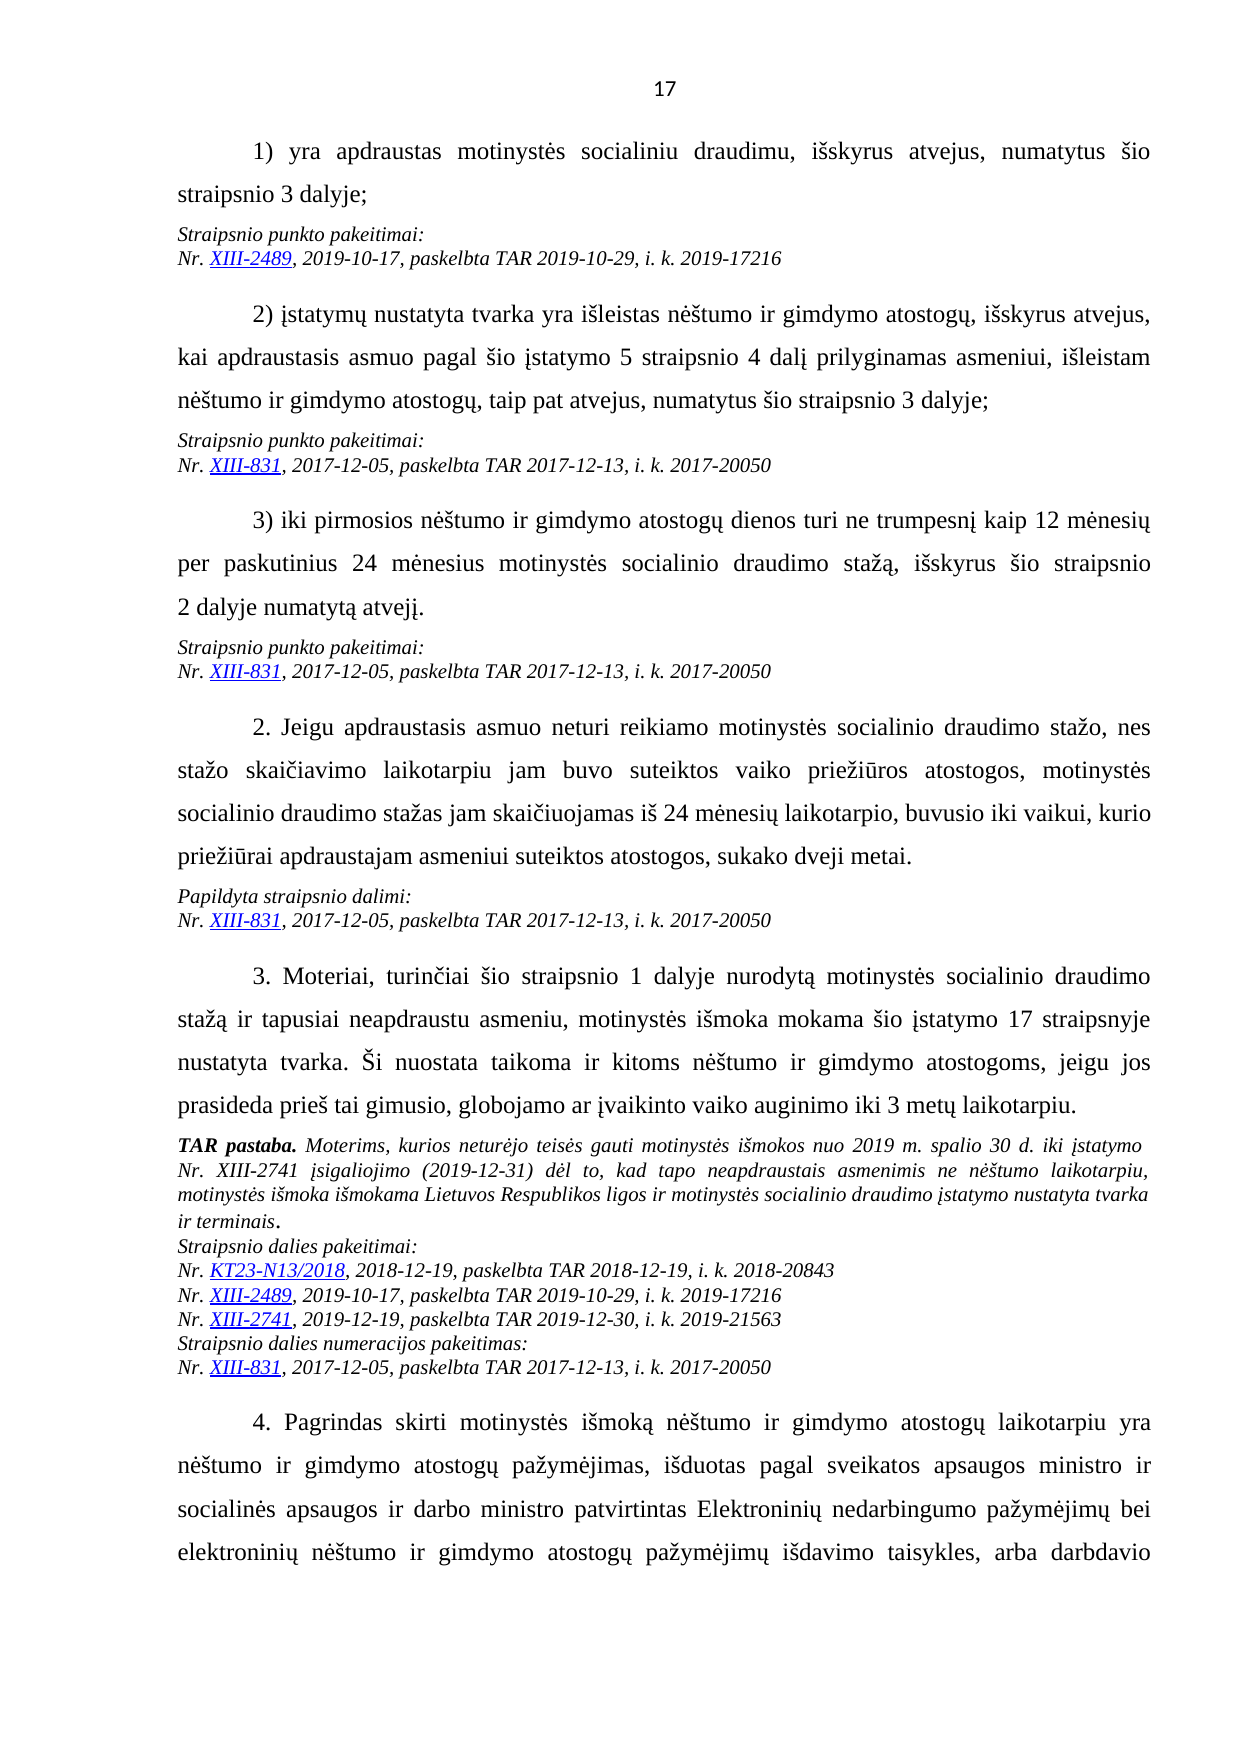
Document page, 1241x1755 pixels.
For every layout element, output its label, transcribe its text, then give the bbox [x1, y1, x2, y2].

text 1) yra apdraustas motinystės socialiniu draudimu, išskyrus atvejus, numatytus šio straipsnio 3 dalyje; [177, 136, 1152, 208]
text 2) įstatymų nustatyta tvarka yra išleistas nėštumo ir gimdymo atostogų, išskyrus atvejus, kai apdraustasis asmuo pagal šio įstatymo 5 straipsnio 4 dalį prilyginamas asmeniui, išleistam nėštumo ir gimdymo atostogų, taip pat atvejus, numatytus šio straipsnio 3 dalyje; [177, 299, 1152, 414]
text Nr. XIII-831, 2017-12-05, paskelbta TAR 2017-12-13, i. k. 2017-20050 [177, 659, 1152, 683]
text Straipsnio punkto pakeitimai: [177, 428, 1152, 452]
text Nr. XIII-831, 2017-12-05, paskelbta TAR 2017-12-13, i. k. 2017-20050 [177, 1355, 1152, 1379]
text Straipsnio dalies pakeitimai: [177, 1234, 1152, 1258]
text 3. Moteriai, turinčiai šio straipsnio 1 dalyje nurodytą motinystės socialinio draudimo stažą ir tapusiai neapdraustu asmeniu, motinystės išmoka mokama šio įstatymo 17 straipsnyje nustatyta tvarka. Ši nuostata taikoma ir kitoms nėštumo ir gimdymo atostogoms, jeigu jos prasideda prieš tai gimusio, globojamo ar įvaikinto vaiko auginimo iki 3 metų laikotarpiu. [177, 961, 1152, 1119]
text Nr. XIII-2489, 2019-10-17, paskelbta TAR 2019-10-29, i. k. 2019-17216 [177, 1282, 1152, 1307]
text 3) iki pirmosios nėštumo ir gimdymo atostogų dienos turi ne trumpesnį kaip 12 mėnesių per paskutinius 24 mėnesius motinystės socialinio draudimo stažą, išskyrus šio straipsnio 2 dalyje numatytą atvejį. [177, 505, 1152, 620]
text Papildyta straipsnio dalimi: [177, 884, 1152, 908]
text Nr. KT23-N13/2018, 2018-12-19, paskelbta TAR 2018-12-19, i. k. 2018-20843 [177, 1258, 1152, 1282]
text TAR pastaba. Moterims, kurios neturėjo teisės gauti motinystės išmokos nuo 2019 m. spalio 30 d. iki įstatymo Nr. XIII-2741 įsigaliojimo (2019-12-31) dėl to, kad tapo neapdraustais asmenimis ne nėštumo laikotarpiu, motinystės išmoka išmokama Lietuvos Respublikos ligos ir motinystės socialinio draudimo įstatymo nustatyta tvarka ir terminais. [177, 1133, 1152, 1234]
text Nr. XIII-2489, 2019-10-17, paskelbta TAR 2019-10-29, i. k. 2019-17216 [177, 246, 1152, 270]
text 2. Jeigu apdraustasis asmuo neturi reikiamo motinystės socialinio draudimo stažo, nes stažo skaičiavimo laikotarpiu jam buvo suteiktos vaiko priežiūros atostogos, motinystės socialinio draudimo stažas jam skaičiuojamas iš 24 mėnesių laikotarpio, buvusio iki vaikui, kurio priežiūrai apdraustajam asmeniui suteiktos atostogos, sukako dveji metai. [177, 712, 1152, 870]
text Straipsnio dalies numeracijos pakeitimas: [177, 1331, 1152, 1355]
text Nr. XIII-2741, 2019-12-19, paskelbta TAR 2019-12-30, i. k. 2019-21563 [177, 1307, 1152, 1331]
text Straipsnio punkto pakeitimai: [177, 635, 1152, 659]
text 4. Pagrindas skirti motinystės išmoką nėštumo ir gimdymo atostogų laikotarpiu yra nėštumo ir gimdymo atostogų pažymėjimas, išduotas pagal sveikatos apsaugos ministro ir socialinės apsaugos ir darbo ministro patvirtintas Elektroninių nedarbingumo pažymėjimų bei elektroninių nėštumo ir gimdymo atostogų pažymėjimų išdavimo taisykles, arba darbdavio [177, 1407, 1152, 1566]
text Nr. XIII-831, 2017-12-05, paskelbta TAR 2017-12-13, i. k. 2017-20050 [177, 452, 1152, 477]
text Straipsnio punkto pakeitimai: [177, 222, 1152, 246]
text Nr. XIII-831, 2017-12-05, paskelbta TAR 2017-12-13, i. k. 2017-20050 [177, 908, 1152, 932]
